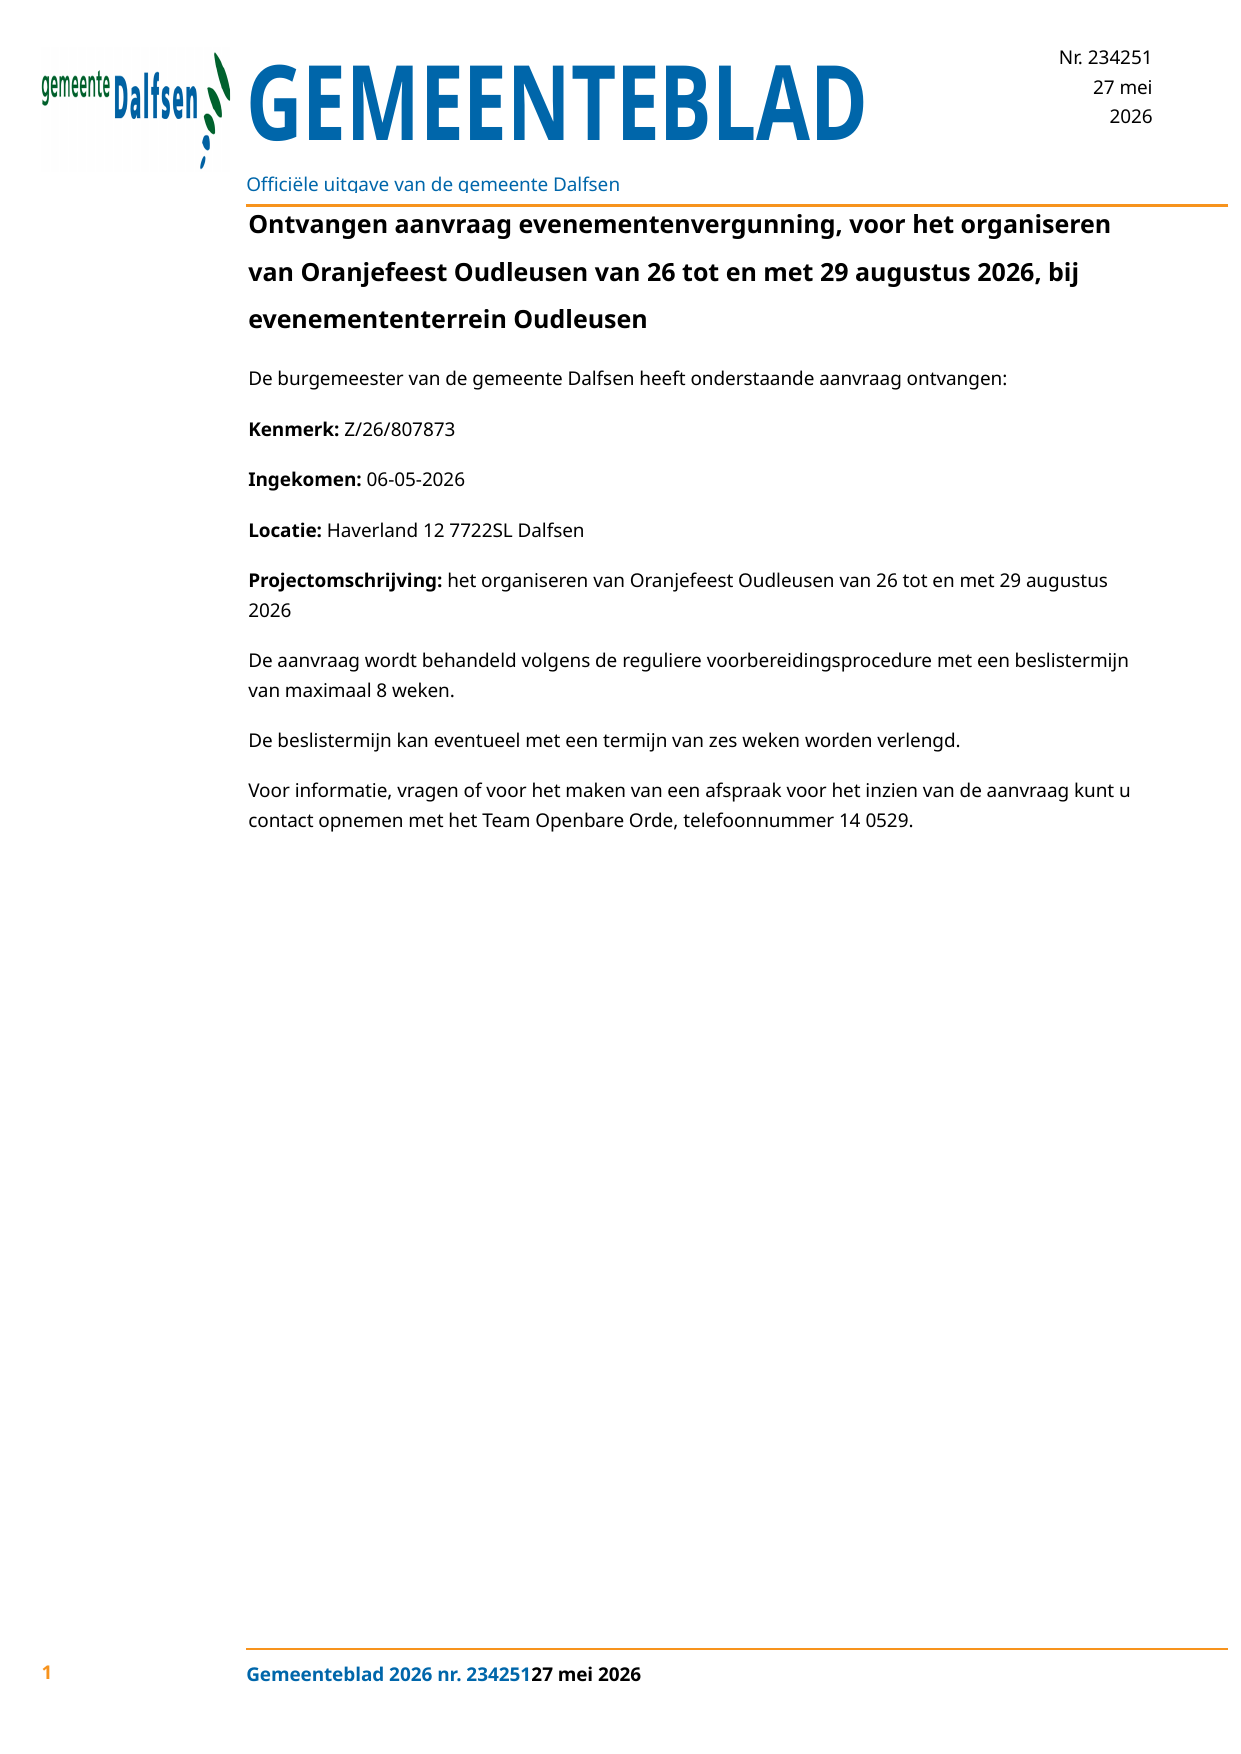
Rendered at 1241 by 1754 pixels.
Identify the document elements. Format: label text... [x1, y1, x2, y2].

text Ingekomen: 06-05-2026 [248, 466, 1152, 492]
text Voor informatie, vragen of voor het maken van een afspraak voor het inzien van de aanvraag kunt u contact opnemen met het Team Openbare Orde, telefoonnummer 14 0529. [248, 778, 1152, 833]
text Ontvangen aanvraag evenementenvergunning, voor het organiseren van Oranjefeest Oudleusen van 26 tot en met 29 augustus 2026, bij evenemententerrein Oudleusen [248, 207, 1152, 336]
text De aanvraag wordt behandeld volgens de reguliere voorbereidingsprocedure met een beslistermijn van maximaal 8 weken. [248, 647, 1152, 702]
text De burgemeester van de gemeente Dalfsen heeft onderstaande aanvraag ontvangen: [248, 366, 1152, 391]
picture [41, 47, 231, 172]
text Locatie: Haverland 12 7722SL Dalfsen [248, 517, 1152, 542]
text Projectomschrijving: het organiseren van Oranjefeest Oudleusen van 26 tot en met 29 augustus 2026 [248, 567, 1152, 622]
text Kenmerk: Z/26/807873 [248, 416, 1152, 442]
text De beslistermijn kan eventueel met een termijn van zes weken worden verlengd. [248, 727, 1152, 753]
